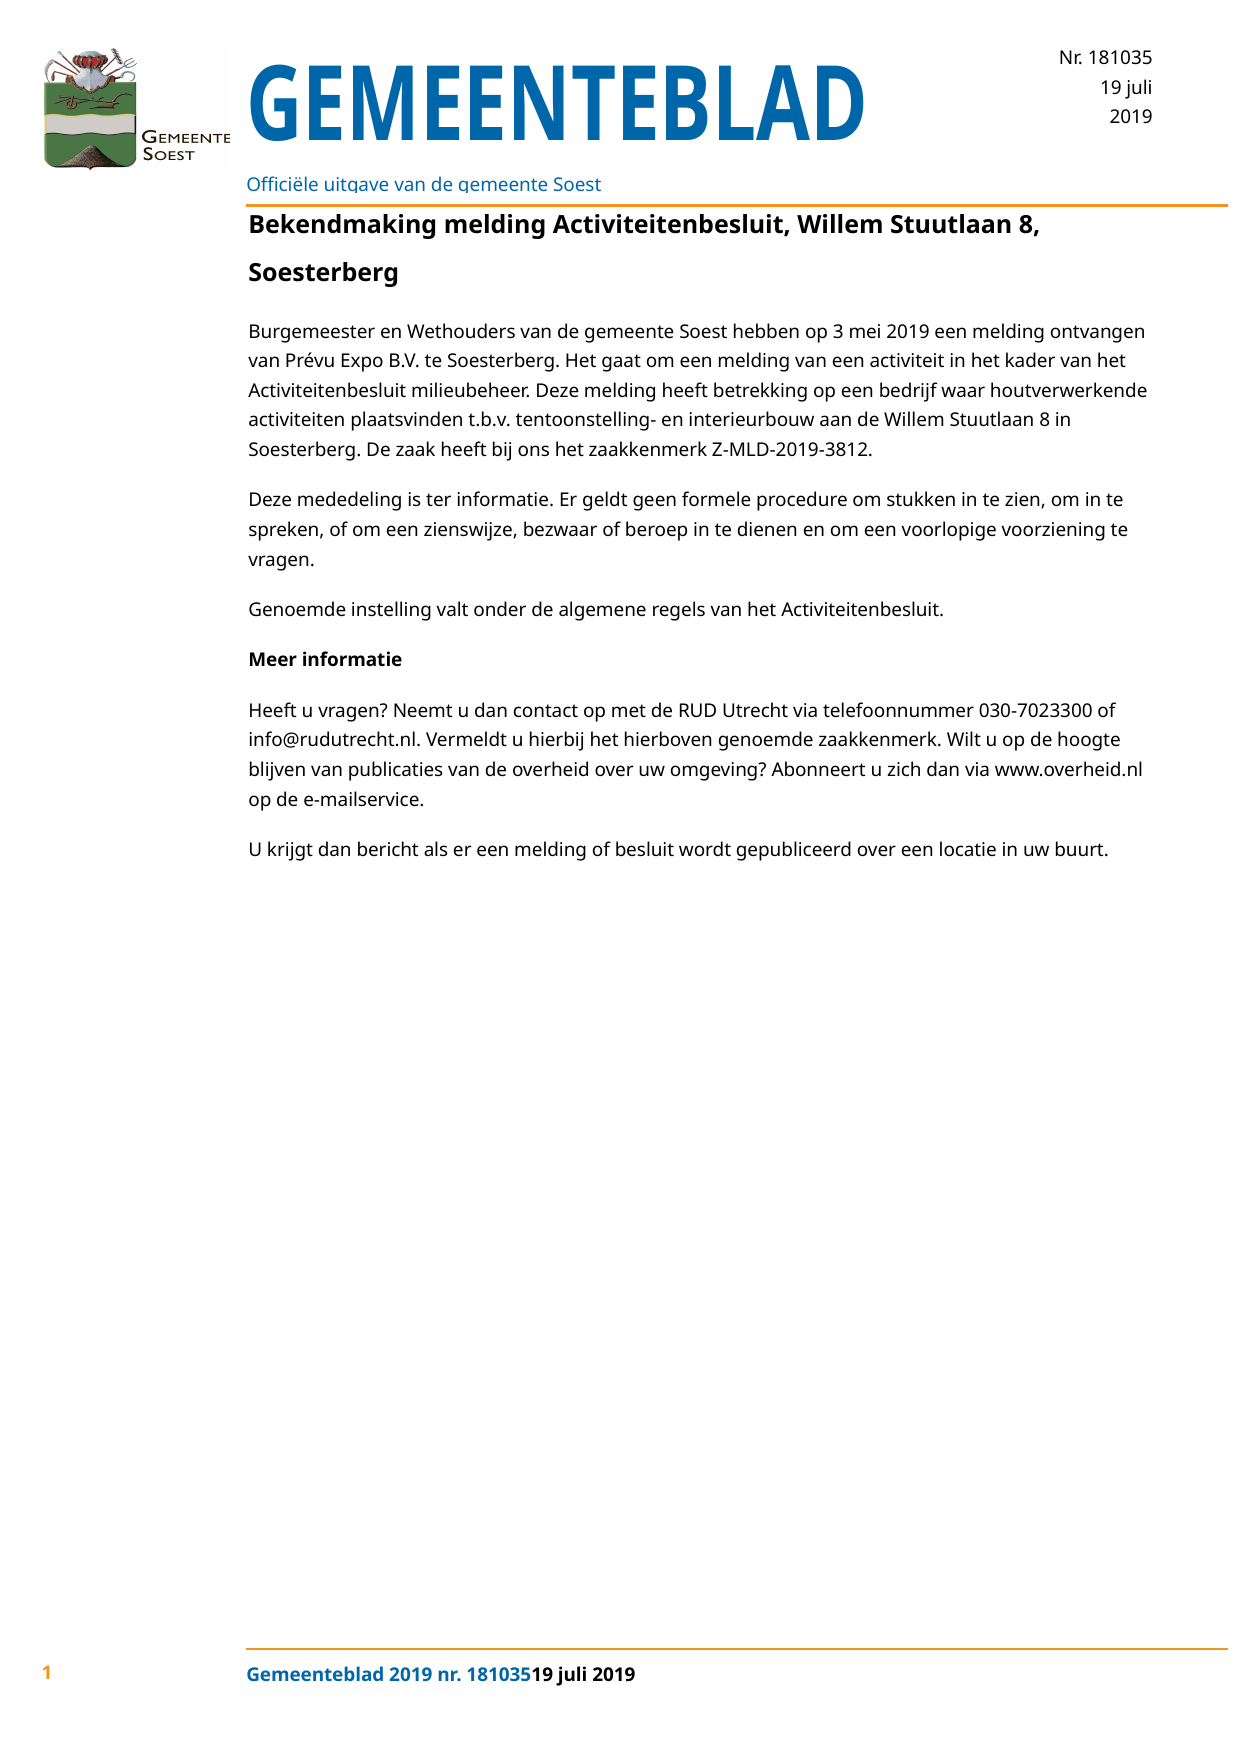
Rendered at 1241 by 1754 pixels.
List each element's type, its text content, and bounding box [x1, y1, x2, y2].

text Meer informatie [248, 647, 1152, 672]
text Genoemde instelling valt onder de algemene regels van het Activiteitenbesluit. [248, 596, 1152, 622]
text Deze mededeling is ter informatie. Er geldt geen formele procedure om stukken in te zien, om in te spreken, of om een zienswijze, bezwaar of beroep in te dienen en om een voorlopige voorziening te vragen. [248, 487, 1152, 572]
text Bekendmaking melding Activiteitenbesluit, Willem Stuutlaan 8, Soesterberg [248, 207, 1152, 288]
text Burgemeester en Wethouders van de gemeente Soest hebben op 3 mei 2019 een melding ontvangen van Prévu Expo B.V. te Soesterberg. Het gaat om een melding van een activiteit in het kader van het Activiteitenbesluit milieubeheer. Deze melding heeft betrekking op een bedrijf waar houtverwerkende activiteiten plaatsvinden t.b.v. tentoonstelling- en interieurbouw aan de Willem Stuutlaan 8 in Soesterberg. De zaak heeft bij ons het zaakkenmerk Z-MLD-2019-3812. [248, 318, 1152, 462]
text U krijgt dan bericht als er een melding of besluit wordt gepubliceerd over een locatie in uw buurt. [248, 836, 1152, 862]
text Heeft u vragen? Neemt u dan contact op met de RUD Utrecht via telefoonnummer 030-7023300 of info@rudutrecht.nl. Vermeldt u hierbij het hierboven genoemde zaakkenmerk. Wilt u op de hoogte blijven van publicaties van de overheid over uw omgeving? Abonneert u zich dan via www.overheid.nl op de e-mailservice. [248, 697, 1152, 812]
picture [41, 47, 231, 172]
